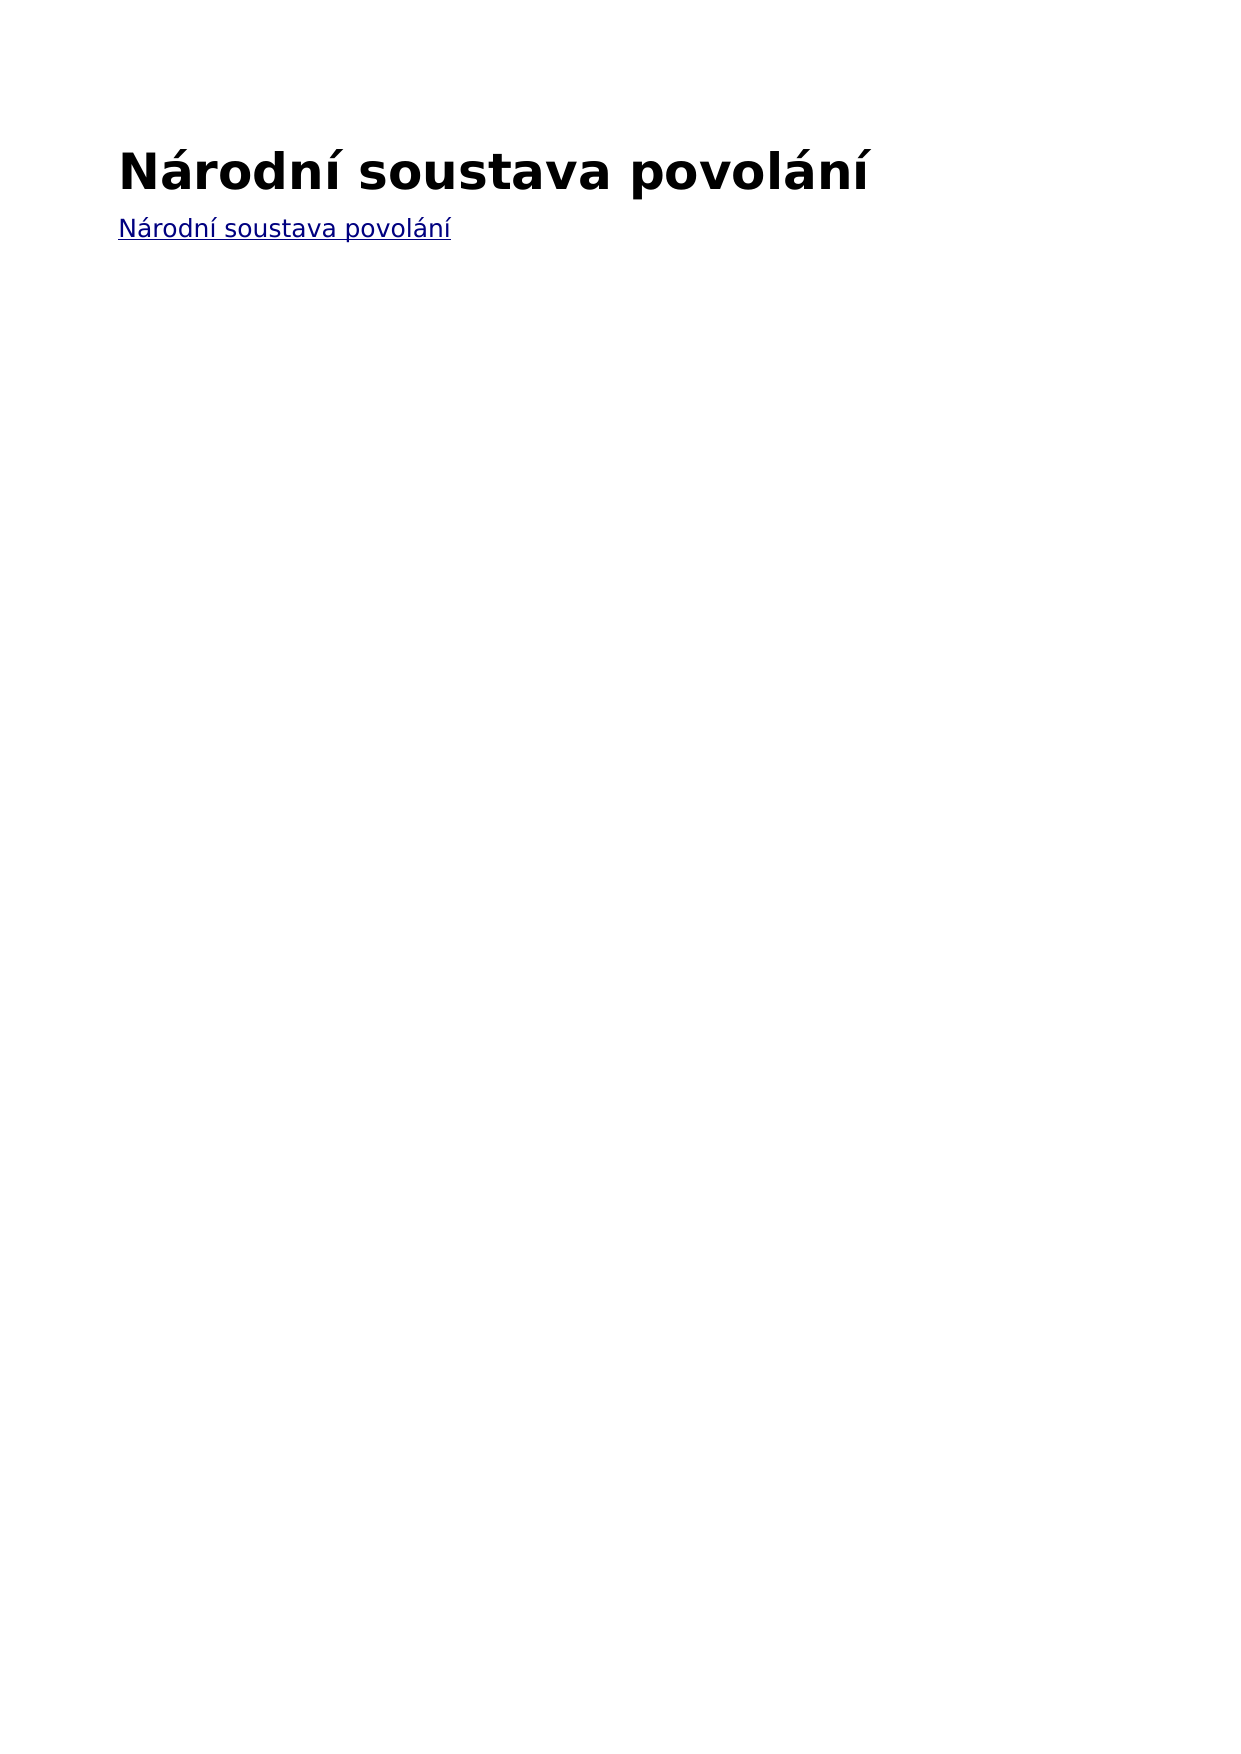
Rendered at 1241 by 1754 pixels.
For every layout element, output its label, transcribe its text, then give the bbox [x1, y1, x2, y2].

text Národní soustava povolání [118, 214, 1122, 243]
subtitle Národní soustava povolání [118, 143, 1122, 201]
